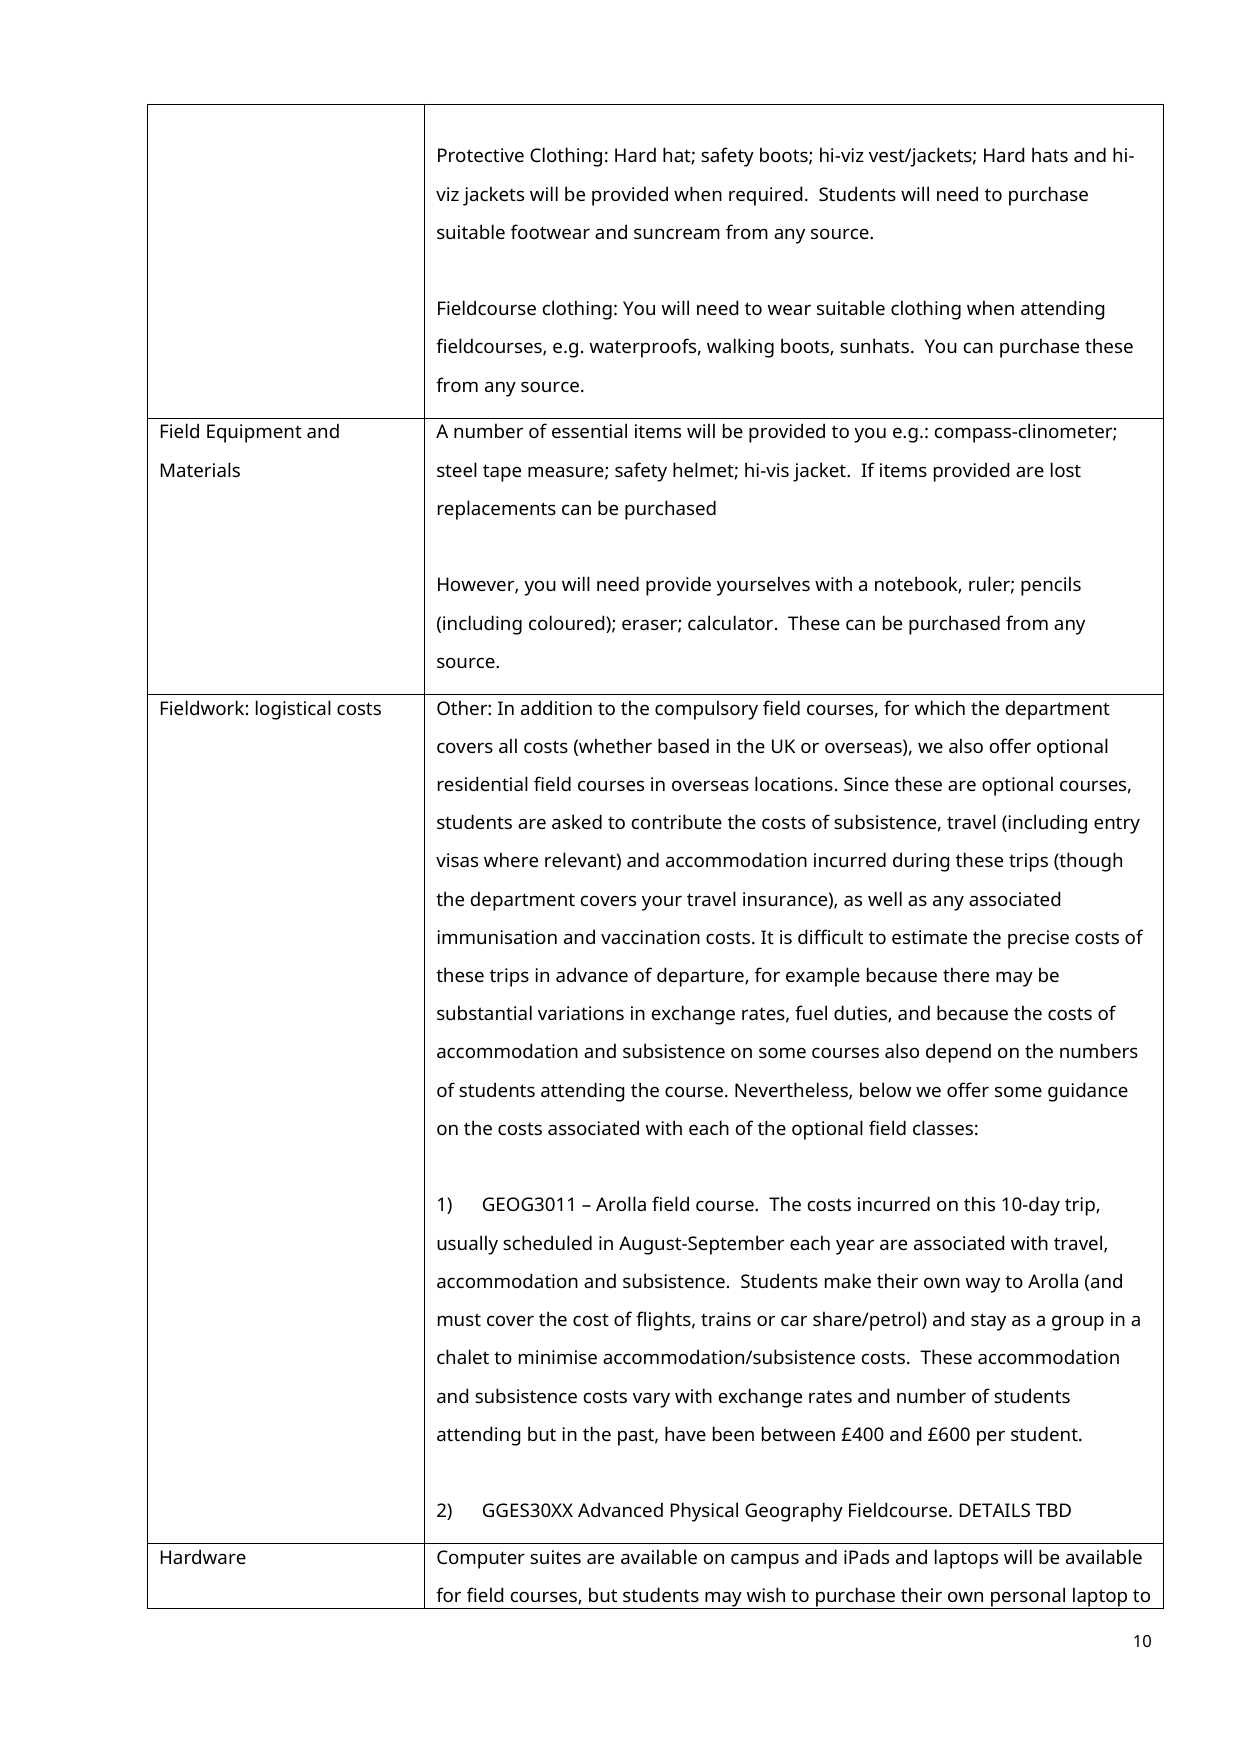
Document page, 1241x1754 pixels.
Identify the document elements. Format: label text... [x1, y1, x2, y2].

table_cell [148, 105, 424, 418]
table_cell Other: In addition to the compulsory field courses, for which the department covers all costs (whether based in the UK or overseas), we also offer optional residential field courses in overseas locations. Since these are optional courses, students are asked to contribute the costs of subsistence, travel (including entry visas where relevant) and accommodation incurred during these trips (though the department covers your travel insurance), as well as any associated immunisation and vaccination costs. It is difficult to estimate the precise costs of these trips in advance of departure, for example because there may be substantial variations in exchange rates, fuel duties, and because the costs of accommodation and subsistence on some courses also depend on the numbers of students attending the course. Nevertheless, below we offer some guidance on the costs associated with each of the optional field classes: 1) GEOG3011 – Arolla field course. The costs incurred on this 10-day trip, usually scheduled in August-September each year are associated with travel, accommodation and subsistence. Students make their own way to Arolla (and must cover the cost of flights, trains or car share/petrol) and stay as a group in a chalet to minimise accommodation/subsistence costs. These accommodation and subsistence costs vary with exchange rates and number of students attending but in the past, have been between £400 and £600 per student. 2) GGES30XX Advanced Physical Geography Fieldcourse. DETAILS TBD [425, 695, 1163, 1543]
table_cell Computer suites are available on campus and iPads and laptops will be available for field courses, but students may wish to purchase their own personal laptop to [425, 1544, 1163, 1608]
table_cell Protective Clothing: Hard hat; safety boots; hi-viz vest/jackets; Hard hats and hi-viz jackets will be provided when required. Students will need to purchase suitable footwear and suncream from any source. Fieldcourse clothing: You will need to wear suitable clothing when attending fieldcourses, e.g. waterproofs, walking boots, sunhats. You can purchase these from any source. [425, 105, 1163, 418]
table_cell Field Equipment and Materials [148, 419, 424, 694]
table_cell Hardware [148, 1544, 424, 1608]
table_cell A number of essential items will be provided to you e.g.: compass-clinometer; steel tape measure; safety helmet; hi-vis jacket. If items provided are lost replacements can be purchased However, you will need provide yourselves with a notebook, ruler; pencils (including coloured); eraser; calculator. These can be purchased from any source. [425, 419, 1163, 694]
table_cell Fieldwork: logistical costs [148, 695, 424, 1543]
